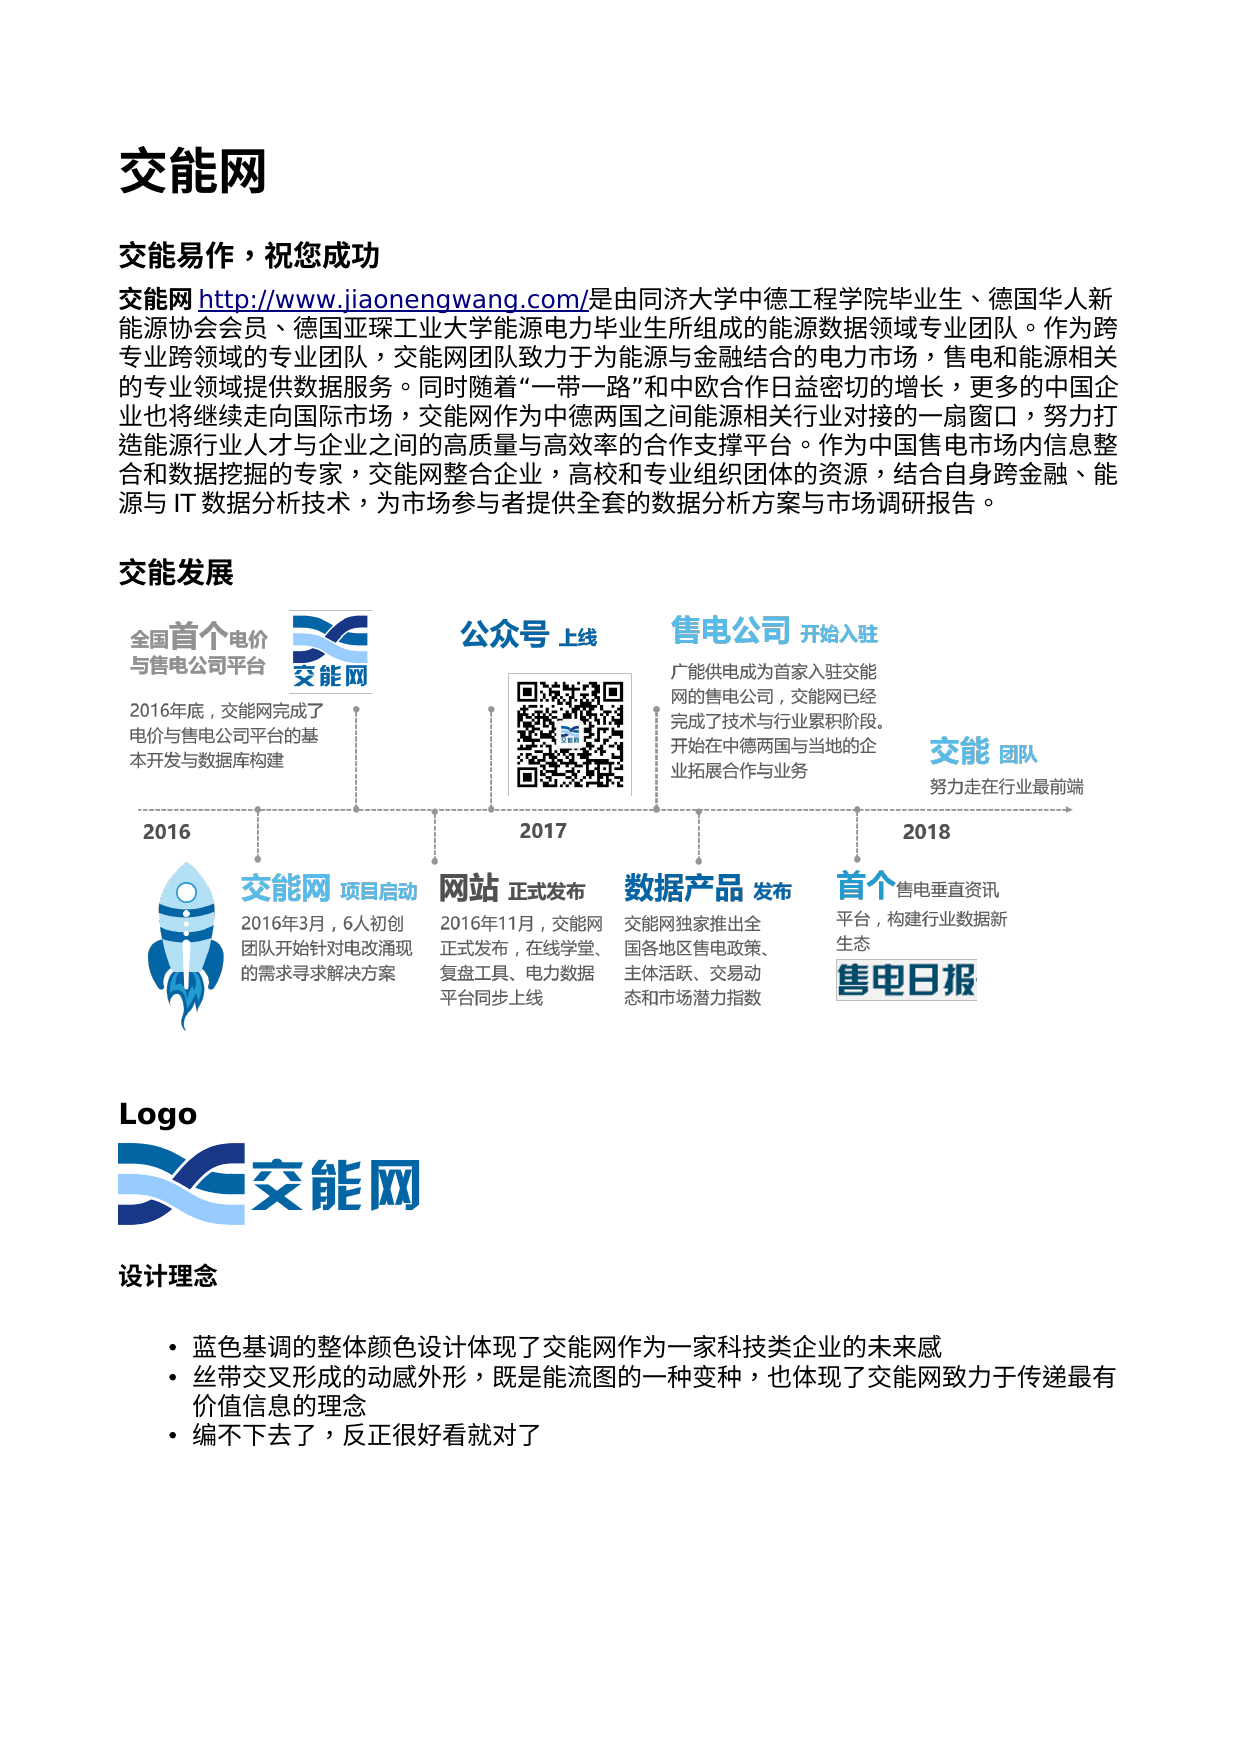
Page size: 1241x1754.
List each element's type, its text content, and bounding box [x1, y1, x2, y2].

subtitle Logo [118, 1097, 1122, 1131]
picture [118, 602, 1123, 1031]
subtitle 交能易作，祝您成功 [118, 239, 1122, 273]
subtitle 交能网 [118, 143, 1122, 201]
list 蓝色基调的整体颜色设计体现了交能网作为一家科技类企业的未来感 [177, 1333, 1122, 1363]
picture [118, 1143, 431, 1225]
subtitle 交能发展 [118, 556, 1122, 590]
list 丝带交叉形成的动感外形，既是能流图的一种变种，也体现了交能网致力于传递最有价值信息的理念 [177, 1363, 1122, 1421]
text 交能网http://www.jiaonengwang.com/是由同济大学中德工程学院毕业生、德国华人新能源协会会员、德国亚琛工业大学能源电力毕业生所组成的能源数据领域专业团队。作为跨专业跨领域的专业团队，交能网团队致力于为能源与金融结合的电力市场，售电和能源相关的专业领域提供数据服务。同时随着“一带一路”和中欧合作日益密切的增长，更多的中国企业也将继续走向国际市场，交能网作为中德两国之间能源相关行业对接的一扇窗口，努力打造能源行业人才与企业之间的高质量与高效率的合作支撑平台。作为中国售电市场内信息整合和数据挖掘的专家，交能网整合企业，高校和专业组织团体的资源，结合自身跨金融、能源与IT数据分析技术，为市场参与者提供全套的数据分析方案与市场调研报告。 [118, 285, 1122, 519]
subtitle 设计理念 [118, 1262, 1122, 1292]
list 编不下去了，反正很好看就对了 [177, 1421, 1122, 1450]
